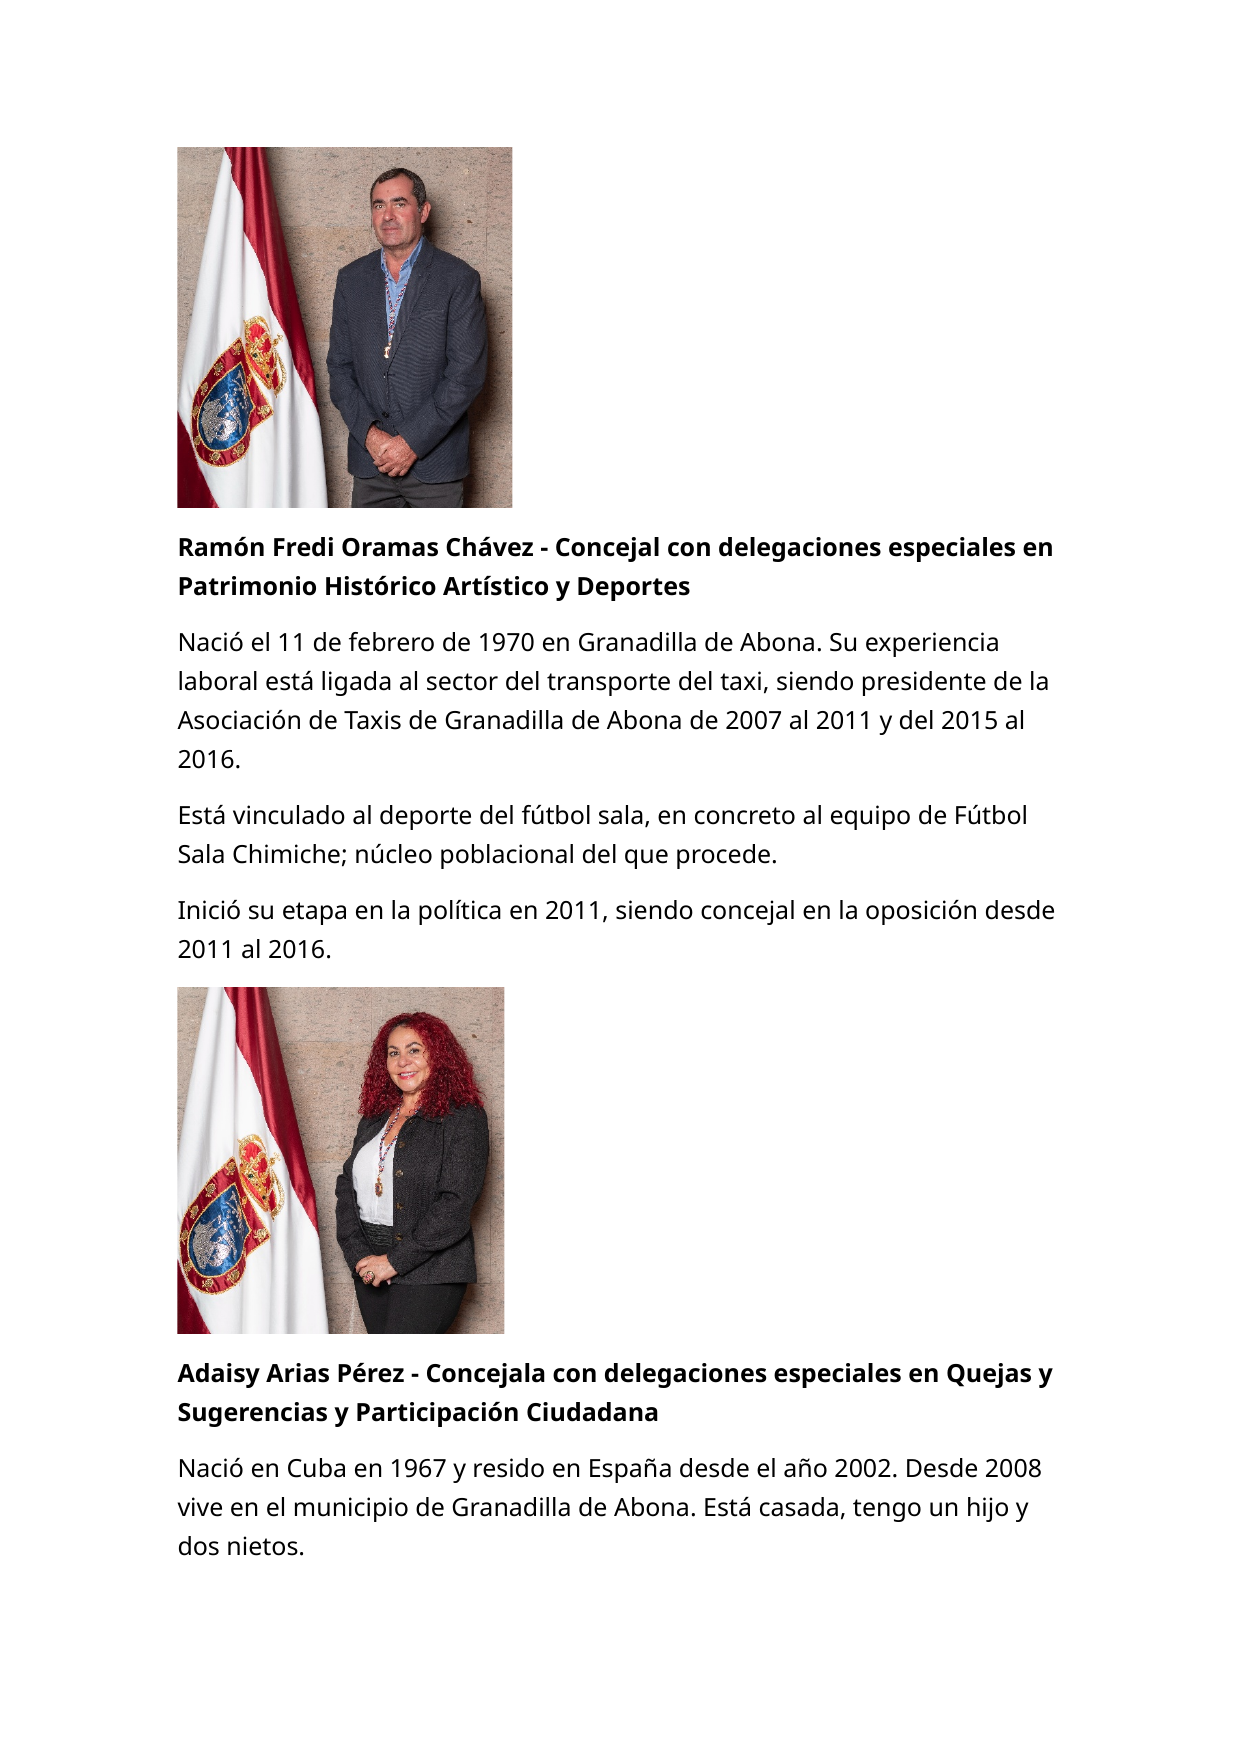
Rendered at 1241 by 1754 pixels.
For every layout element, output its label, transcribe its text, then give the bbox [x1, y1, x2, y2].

text Adaisy Arias Pérez - Concejala con delegaciones especiales en Quejas y Sugerencias y Participación Ciudadana [177, 1356, 1063, 1429]
text Inició su etapa en la política en 2011, siendo concejal en la oposición desde 2011 al 2016. [177, 893, 1063, 966]
text Nació el 11 de febrero de 1970 en Granadilla de Abona. Su experiencia laboral está ligada al sector del transporte del taxi, siendo presidente de la Asociación de Taxis de Granadilla de Abona de 2007 al 2011 y del 2015 al 2016. [177, 624, 1063, 776]
text Está vinculado al deporte del fútbol sala, en concreto al equipo de Fútbol Sala Chimiche; núcleo poblacional del que procede. [177, 798, 1063, 871]
text Ramón Fredi Oramas Chávez - Concejal con delegaciones especiales en Patrimonio Histórico Artístico y Deportes [177, 529, 1063, 603]
text Nació en Cuba en 1967 y resido en España desde el año 2002. Desde 2008 vive en el municipio de Granadilla de Abona. Está casada, tengo un hijo y dos nietos. [177, 1451, 1063, 1563]
